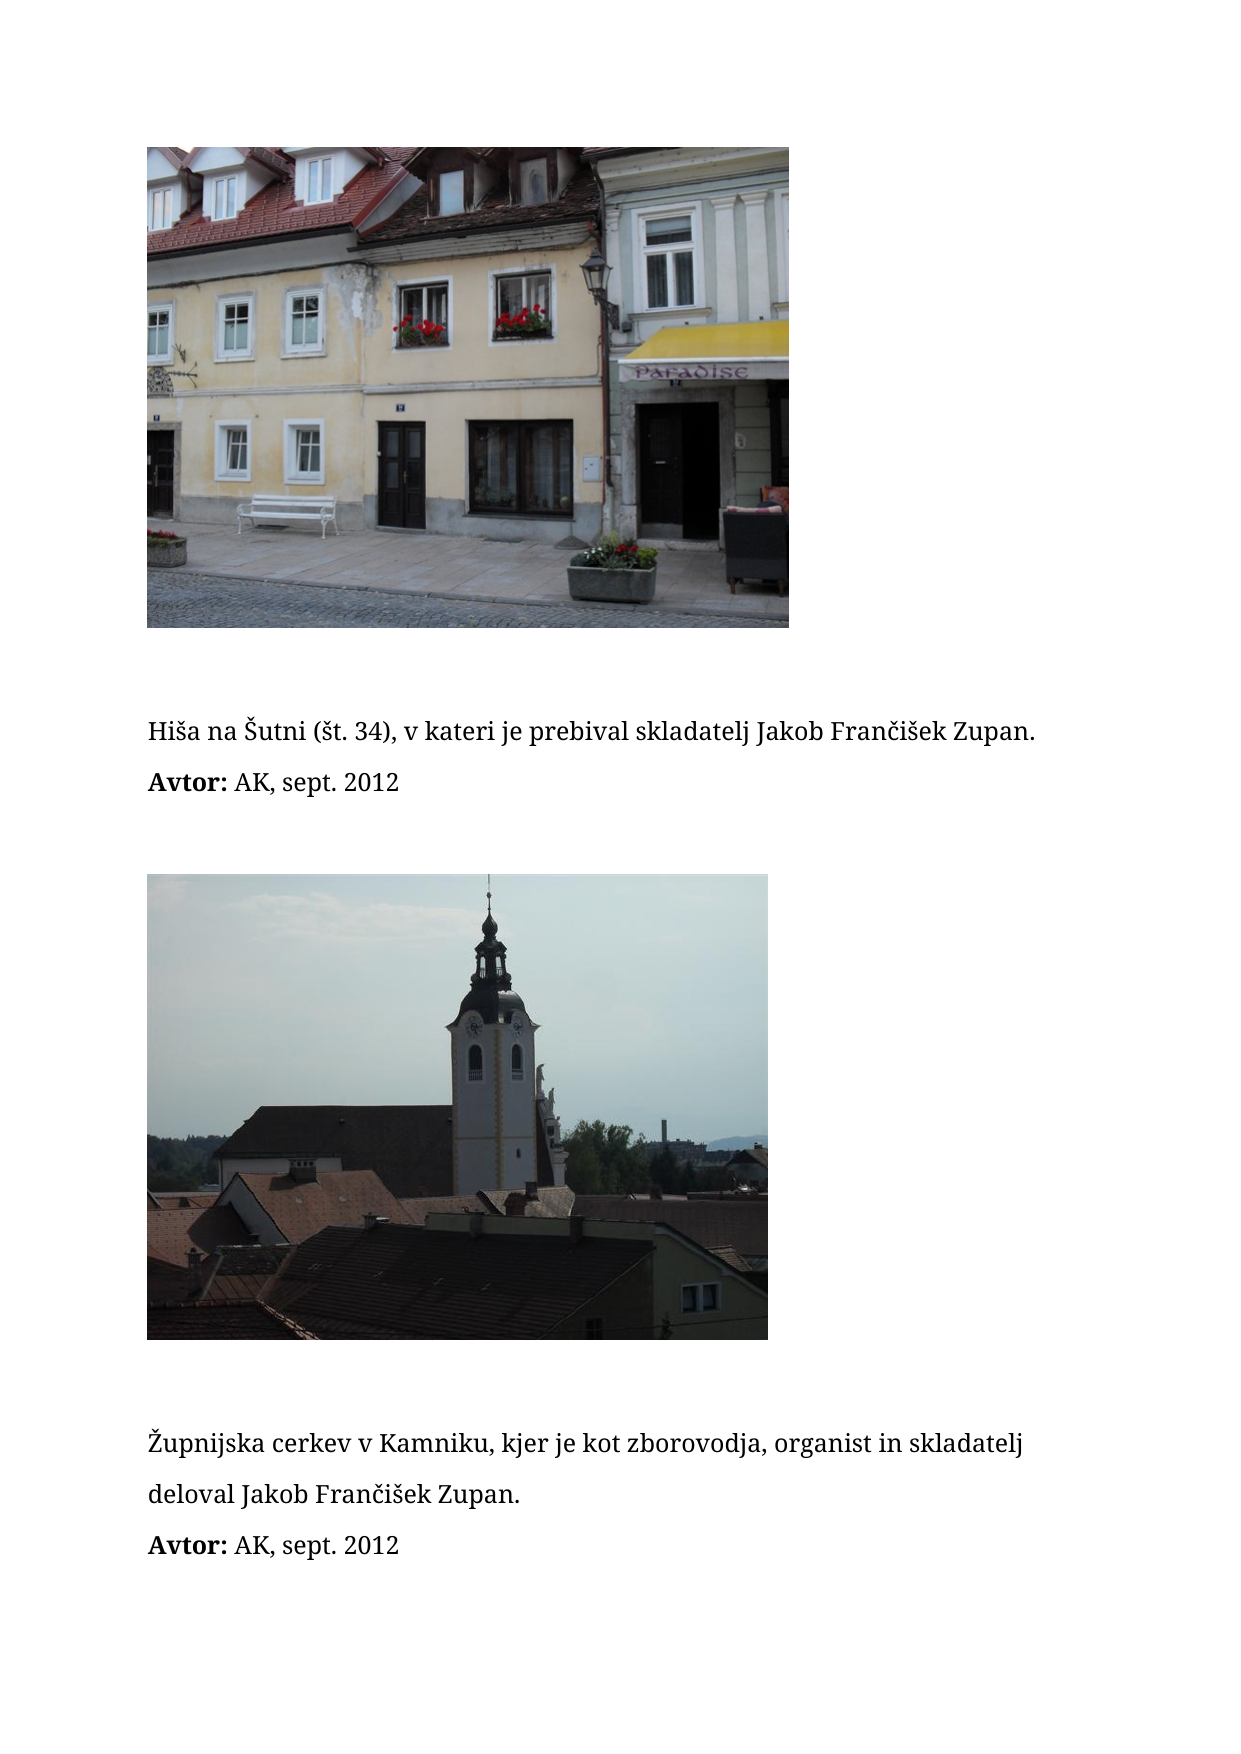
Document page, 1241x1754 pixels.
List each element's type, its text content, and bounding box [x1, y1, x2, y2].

picture [147, 874, 768, 1340]
text Župnijska cerkev v Kamniku, kjer je kot zborovodja, organist in skladatelj deloval Jakob Frančišek Zupan. Avtor: AK, sept. 2012 [148, 1426, 1093, 1562]
picture [147, 147, 789, 628]
text Hiša na Šutni (št. 34), v kateri je prebival skladatelj Jakob Frančišek Zupan. Avtor: AK, sept. 2012 [148, 713, 1093, 798]
